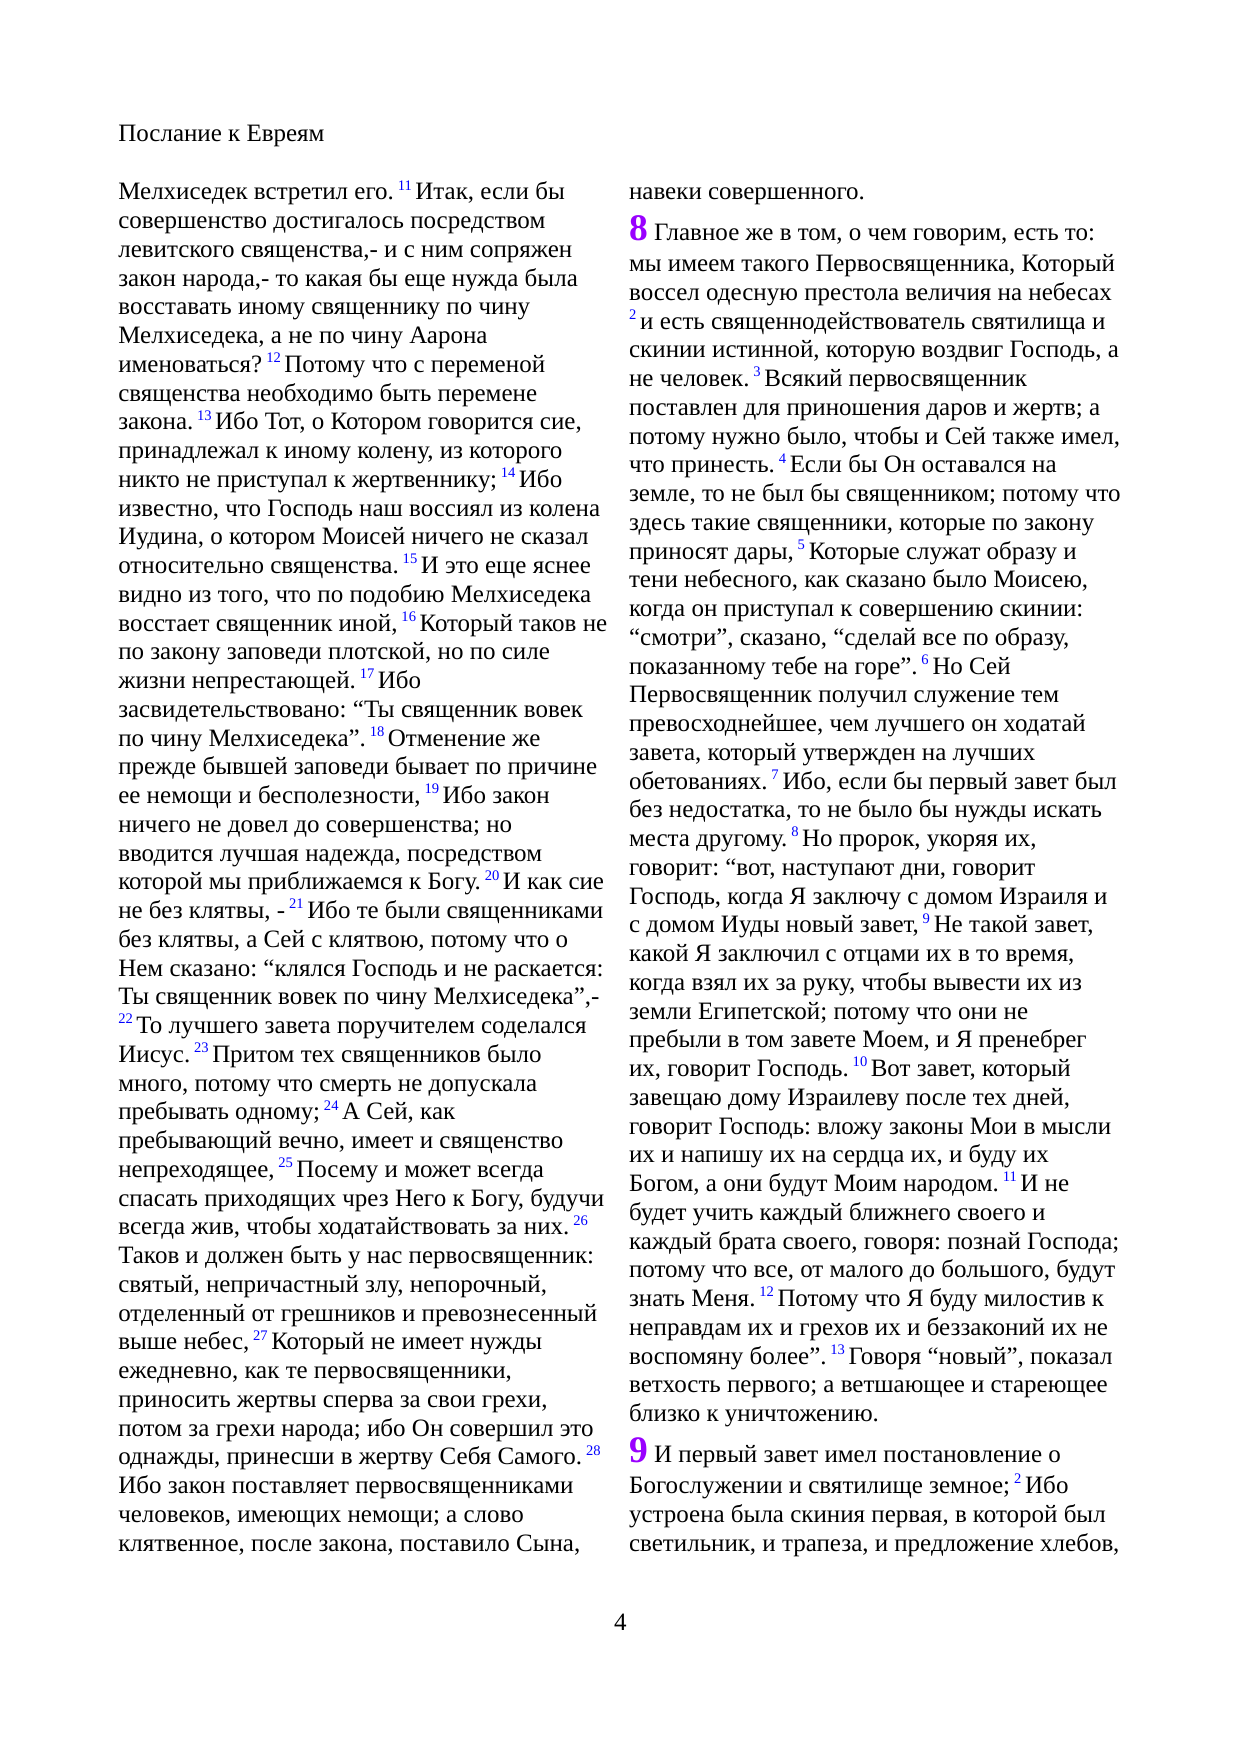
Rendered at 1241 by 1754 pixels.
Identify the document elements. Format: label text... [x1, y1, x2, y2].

text Мелхиседек встретил его. 11 Итак, если бы совершенство достигалось посредством левитского священства,- и с ним сопряжен закон народа,- то какая бы еще нужда была восставать иному священнику по чину Мелхиседека, а не по чину Аарона именоваться? 12 Потому что с переменой священства необходимо быть перемене закона. 13 Ибо Тот, о Котором говорится сие, принадлежал к иному колену, из которого никто не приступал к жертвеннику; 14 Ибо известно, что Господь наш воссиял из колена Иудина, о котором Моисей ничего не сказал относительно священства. 15 И это еще яснее видно из того, что по подобию Мелхиседека восстает священник иной, 16 Который таков не по закону заповеди плотской, но по силе жизни непрестающей. 17 Ибо засвидетельствовано: “Ты священник вовек по чину Мелхиседека”. 18 Отменение же прежде бывшей заповеди бывает по причине ее немощи и бесполезности, 19 Ибо закон ничего не довел до совершенства; но вводится лучшая надежда, посредством которой мы приближаемся к Богу. 20 И как сие не без клятвы, - 21 Ибо те были священниками без клятвы, а Сей с клятвою, потому что о Нем сказано: “клялся Господь и не раскается: Ты священник вовек по чину Мелхиседека”,- 22 То лучшего завета поручителем соделался Иисус. 23 Притом тех священников было много, потому что смерть не допускала пребывать одному; 24 А Сей, как пребывающий вечно, имеет и священство непреходящее, 25 Посему и может всегда спасать приходящих чрез Него к Богу, будучи всегда жив, чтобы ходатайствовать за них. 26 Таков и должен быть у нас первосвященник: святый, непричастный злу, непорочный, отделенный от грешников и превознесенный выше небес, 27 Который не имеет нужды ежедневно, как те первосвященники, приносить жертвы сперва за свои грехи, потом за грехи народа; ибо Он совершил это однажды, принесши в жертву Себя Самого. 28 Ибо закон поставляет первосвященниками человеков, имеющих немощи; а слово клятвенное, после закона, поставило Сына, [118, 176, 611, 1556]
text 8 Главное же в том, о чем говорим, есть то: мы имеем такого Первосвященника, Который воссел одесную престола величия на небесах 2 и есть священнодействователь святилища и скинии истинной, которую воздвиг Господь, а не человек. 3 Всякий первосвященник поставлен для приношения даров и жертв; а потому нужно было, чтобы и Сей также имел, что принесть. 4 Если бы Он оставался на земле, то не был бы священником; потому что здесь такие священники, которые по закону приносят дары, 5 Которые служат образу и тени небесного, как сказано было Моисею, когда он приступал к совершению скинии: “смотри”, сказано, “сделай все по образу, показанному тебе на горе”. 6 Но Сей Первосвященник получил служение тем превосходнейшее, чем лучшего он ходатай завета, который утвержден на лучших обетованиях. 7 Ибо, если бы первый завет был без недостатка, то не было бы нужды искать места другому. 8 Но пророк, укоряя их, говорит: “вот, наступают дни, говорит Господь, когда Я заключу с домом Израиля и с домом Иуды новый завет, 9 Не такой завет, какой Я заключил с отцами их в то время, когда взял их за руку, чтобы вывести их из земли Египетской; потому что они не пребыли в том завете Моем, и Я пренебрег их, говорит Господь. 10 Вот завет, который завещаю дому Израилеву после тех дней, говорит Господь: вложу законы Мои в мысли их и напишу их на сердца их, и буду их Богом, а они будут Моим народом. 11 И не будет учить каждый ближнего своего и каждый брата своего, говоря: познай Господа; потому что все, от малого до большого, будут знать Меня. 12 Потому что Я буду милостив к неправдам их и грехов их и беззаконий их не воспомяну более”. 13 Говоря “новый”, показал ветхость первого; а ветшающее и стареющее близко к уничтожению. [629, 205, 1122, 1427]
text навеки совершенного. [629, 176, 1122, 205]
text 9 И первый завет имел постановление о Богослужении и святилище земное; 2 Ибо устроена была скиния первая, в которой был светильник, и трапеза, и предложение хлебов, [629, 1427, 1122, 1556]
